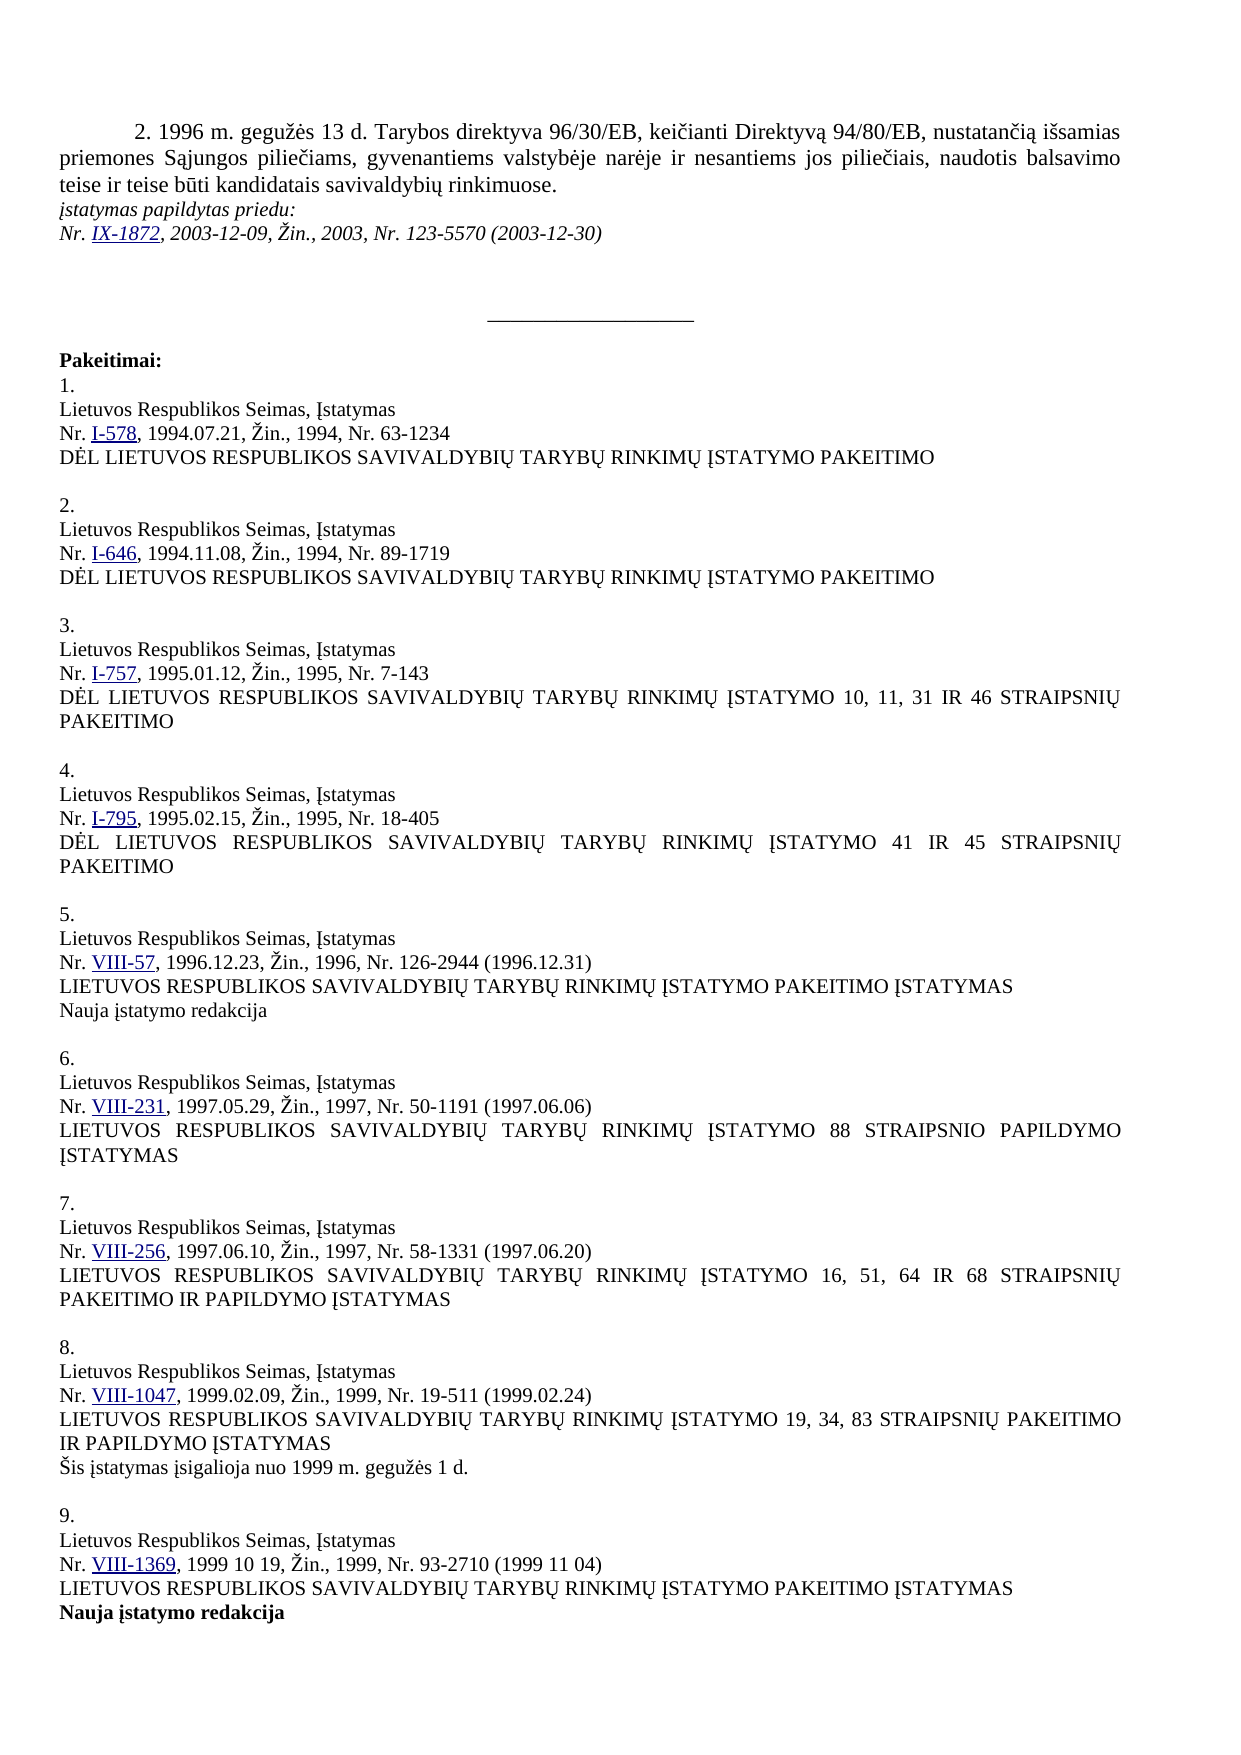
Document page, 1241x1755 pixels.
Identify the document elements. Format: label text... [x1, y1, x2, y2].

text Nauja įstatymo redakcija [59, 1600, 1122, 1624]
text 6. [59, 1046, 1122, 1070]
text Pakeitimai: [59, 348, 1122, 372]
text Nr. VIII-1369, 1999 10 19, Žin., 1999, Nr. 93-2710 (1999 11 04) [59, 1552, 1122, 1576]
text Lietuvos Respublikos Seimas, Įstatymas [59, 637, 1122, 661]
text Nr. VIII-57, 1996.12.23, Žin., 1996, Nr. 126-2944 (1996.12.31) [59, 950, 1122, 974]
text Lietuvos Respublikos Seimas, Įstatymas [59, 397, 1122, 421]
text Nr. VIII-231, 1997.05.29, Žin., 1997, Nr. 50-1191 (1997.06.06) [59, 1094, 1122, 1118]
text Nr. I-578, 1994.07.21, Žin., 1994, Nr. 63-1234 [59, 421, 1122, 445]
text įstatymas papildytas priedu: [59, 197, 1122, 221]
text Lietuvos Respublikos Seimas, Įstatymas [59, 926, 1122, 950]
text __________________ [59, 298, 1122, 324]
text Lietuvos Respublikos Seimas, Įstatymas [59, 1215, 1122, 1239]
text 4. [59, 757, 1122, 782]
text LIETUVOS RESPUBLIKOS SAVIVALDYBIŲ TARYBŲ RINKIMŲ ĮSTATYMO PAKEITIMO ĮSTATYMAS [59, 974, 1122, 998]
text Lietuvos Respublikos Seimas, Įstatymas [59, 517, 1122, 541]
text 8. [59, 1335, 1122, 1359]
text Nr. I-757, 1995.01.12, Žin., 1995, Nr. 7-143 [59, 661, 1122, 685]
text Nauja įstatymo redakcija [59, 998, 1122, 1022]
text 3. [59, 613, 1122, 637]
text 9. [59, 1503, 1122, 1527]
text 2. 1996 m. gegužės 13 d. Tarybos direktyva 96/30/EB, keičianti Direktyvą 94/80/EB, nustatančią išsamias priemones Sąjungos piliečiams, gyvenantiems valstybėje narėje ir nesantiems jos piliečiais, naudotis balsavimo teise ir teise būti kandidatais savivaldybių rinkimuose. [59, 118, 1122, 197]
text DĖL LIETUVOS RESPUBLIKOS SAVIVALDYBIŲ TARYBŲ RINKIMŲ ĮSTATYMO PAKEITIMO [59, 565, 1122, 589]
text Lietuvos Respublikos Seimas, Įstatymas [59, 1527, 1122, 1552]
text LIETUVOS RESPUBLIKOS SAVIVALDYBIŲ TARYBŲ RINKIMŲ ĮSTATYMO PAKEITIMO ĮSTATYMAS [59, 1576, 1122, 1600]
text LIETUVOS RESPUBLIKOS SAVIVALDYBIŲ TARYBŲ RINKIMŲ ĮSTATYMO 19, 34, 83 STRAIPSNIŲ PAKEITIMO IR PAPILDYMO ĮSTATYMAS [59, 1407, 1122, 1455]
text DĖL LIETUVOS RESPUBLIKOS SAVIVALDYBIŲ TARYBŲ RINKIMŲ ĮSTATYMO 41 IR 45 STRAIPSNIŲ PAKEITIMO [59, 830, 1122, 878]
text Šis įstatymas įsigalioja nuo 1999 m. gegužės 1 d. [59, 1455, 1122, 1479]
text Lietuvos Respublikos Seimas, Įstatymas [59, 1070, 1122, 1094]
text Nr. VIII-256, 1997.06.10, Žin., 1997, Nr. 58-1331 (1997.06.20) [59, 1239, 1122, 1263]
text DĖL LIETUVOS RESPUBLIKOS SAVIVALDYBIŲ TARYBŲ RINKIMŲ ĮSTATYMO PAKEITIMO [59, 445, 1122, 469]
text 2. [59, 493, 1122, 517]
text Nr. I-646, 1994.11.08, Žin., 1994, Nr. 89-1719 [59, 541, 1122, 565]
text Nr. IX-1872, 2003-12-09, Žin., 2003, Nr. 123-5570 (2003-12-30) [59, 221, 1122, 245]
text Nr. I-795, 1995.02.15, Žin., 1995, Nr. 18-405 [59, 806, 1122, 830]
text Lietuvos Respublikos Seimas, Įstatymas [59, 782, 1122, 806]
text Nr. VIII-1047, 1999.02.09, Žin., 1999, Nr. 19-511 (1999.02.24) [59, 1383, 1122, 1407]
text Lietuvos Respublikos Seimas, Įstatymas [59, 1359, 1122, 1383]
text 5. [59, 902, 1122, 926]
text LIETUVOS RESPUBLIKOS SAVIVALDYBIŲ TARYBŲ RINKIMŲ ĮSTATYMO 88 STRAIPSNIO PAPILDYMO ĮSTATYMAS [59, 1118, 1122, 1167]
text 7. [59, 1191, 1122, 1215]
text LIETUVOS RESPUBLIKOS SAVIVALDYBIŲ TARYBŲ RINKIMŲ ĮSTATYMO 16, 51, 64 IR 68 STRAIPSNIŲ PAKEITIMO IR PAPILDYMO ĮSTATYMAS [59, 1263, 1122, 1311]
text 1. [59, 372, 1122, 397]
text DĖL LIETUVOS RESPUBLIKOS SAVIVALDYBIŲ TARYBŲ RINKIMŲ ĮSTATYMO 10, 11, 31 IR 46 STRAIPSNIŲ PAKEITIMO [59, 685, 1122, 733]
